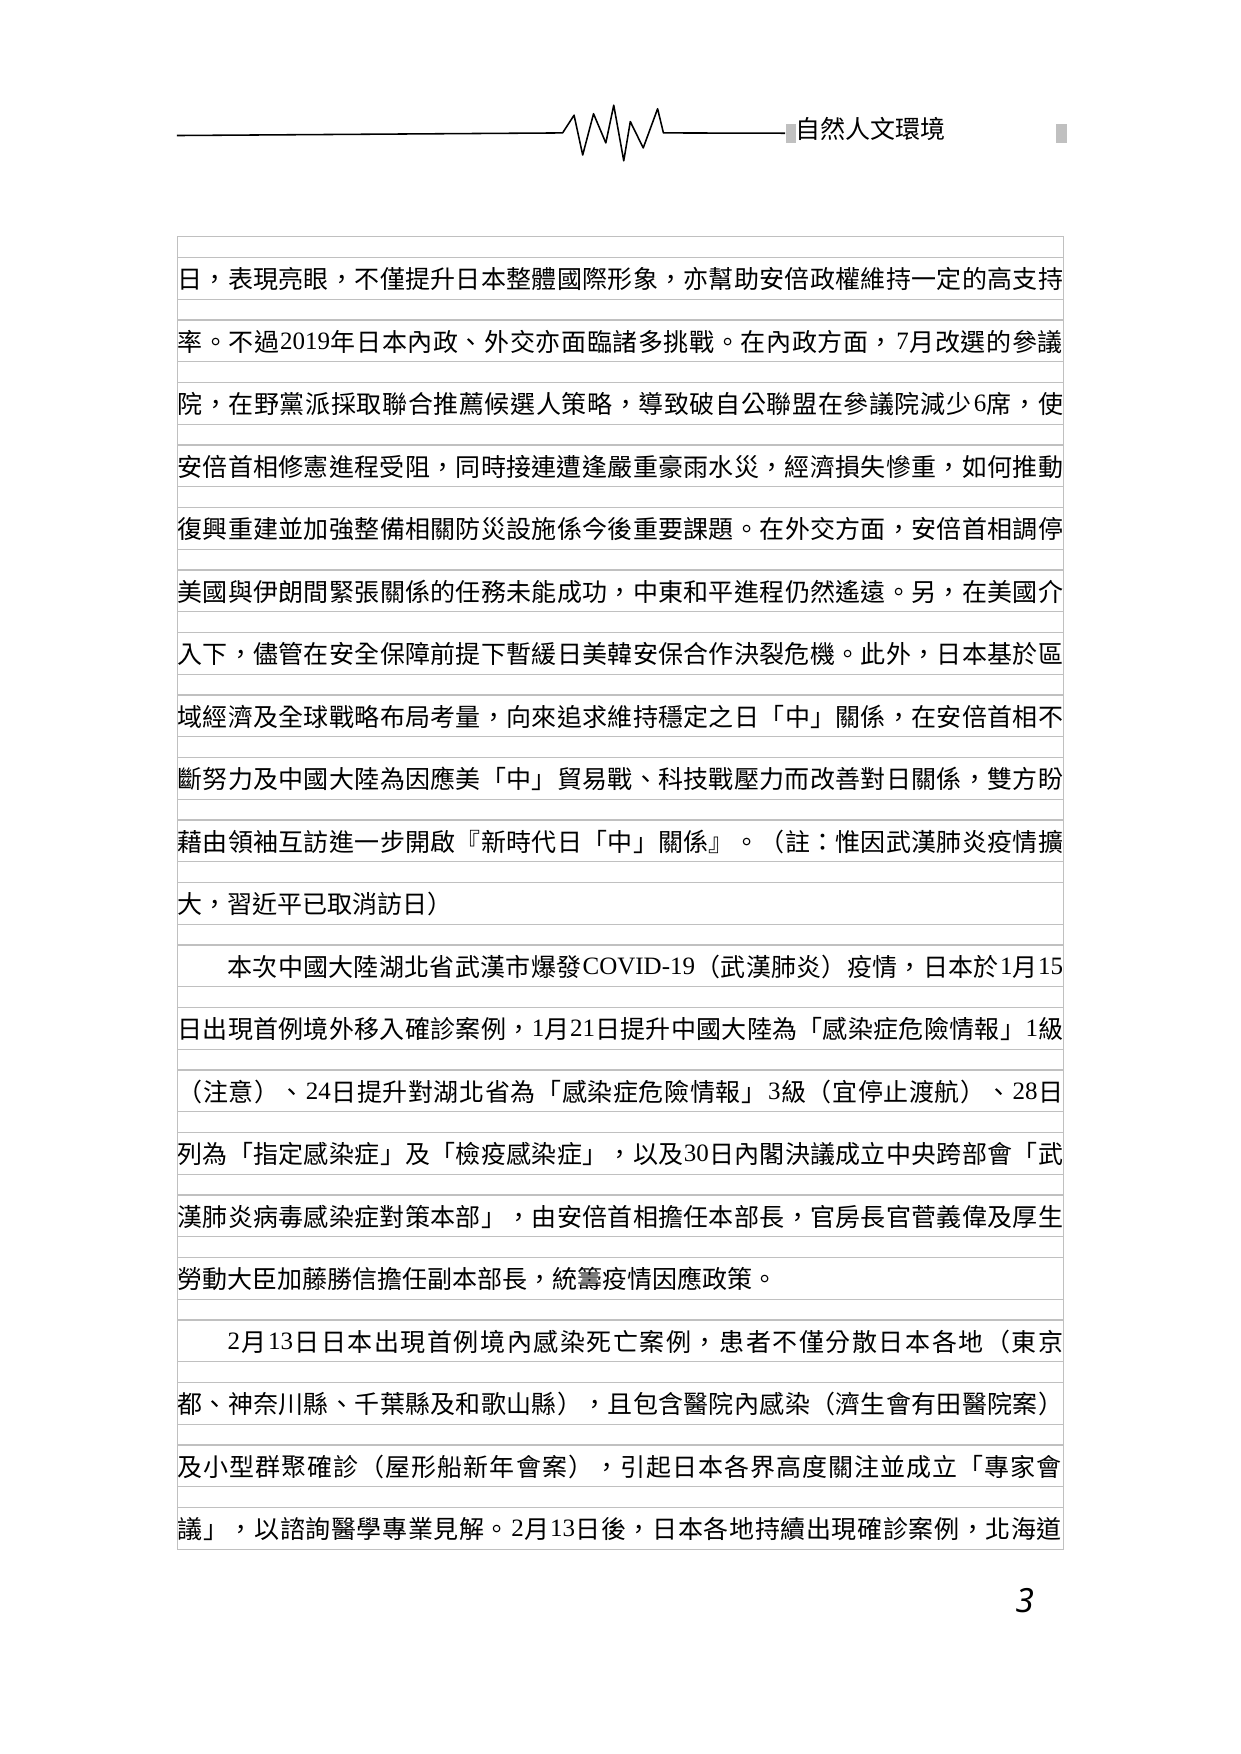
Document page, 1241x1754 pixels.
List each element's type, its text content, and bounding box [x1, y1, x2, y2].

text [178, 362, 1063, 382]
text [178, 612, 1063, 632]
text [178, 925, 1063, 944]
text [178, 1487, 1063, 1507]
text 域經濟及全球戰略布局考量，向來追求維持穩定之日「中」關係，在安倍首相不 [178, 696, 1063, 736]
text 大，習近平已取消訪日） [178, 883, 1063, 924]
text [178, 1050, 1063, 1069]
text [178, 1237, 1063, 1257]
text 列為「指定感染症」及「檢疫感染症」，以及30日內閣決議成立中央跨部會「武 [178, 1133, 1063, 1174]
text 都、神奈川縣、千葉縣及和歌山縣），且包含醫院內感染（濟生會有田醫院案） [178, 1383, 1063, 1424]
text 漢肺炎病毒感染症對策本部」，由安倍首相擔任本部長，官房長官菅義偉及厚生 [178, 1196, 1063, 1236]
text 復興重建並加強整備相關防災設施係今後重要課題。在外交方面，安倍首相調停 [178, 508, 1063, 549]
text [178, 987, 1063, 1007]
text [178, 300, 1063, 319]
text [178, 1362, 1063, 1382]
text 日出現首例境外移入確診案例，1月21日提升中國大陸為「感染症危險情報」1級 [178, 1008, 1063, 1049]
text 美國與伊朗間緊張關係的任務未能成功，中東和平進程仍然遙遠。另，在美國介 [178, 571, 1063, 611]
text 入下，儘管在安全保障前提下暫緩日美韓安保合作決裂危機。此外，日本基於區 [178, 633, 1063, 674]
text 安倍首相修憲進程受阻，同時接連遭逢嚴重豪雨水災，經濟損失慘重，如何推動 [178, 446, 1063, 486]
text [178, 800, 1063, 819]
text 本次中國大陸湖北省武漢市爆發COVID-19（武漢肺炎）疫情，日本於1月15 [178, 946, 1063, 986]
text [178, 737, 1063, 757]
text 藉由領袖互訪進一步開啟『新時代日「中」關係』。（註：惟因武漢肺炎疫情擴 [178, 821, 1063, 861]
text 及小型群聚確診（屋形船新年會案），引起日本各界高度關注並成立「專家會 [178, 1446, 1063, 1486]
text [178, 1112, 1063, 1132]
text 斷努力及中國大陸為因應美「中」貿易戰、科技戰壓力而改善對日關係，雙方盼 [178, 758, 1063, 799]
text [178, 1300, 1063, 1319]
text （注意）、24日提升對湖北省為「感染症危險情報」3級（宜停止渡航）、28日 [178, 1071, 1063, 1111]
text [178, 1425, 1063, 1444]
text [178, 487, 1063, 507]
text [178, 862, 1063, 882]
text [178, 237, 1063, 257]
text 日，表現亮眼，不僅提升日本整體國際形象，亦幫助安倍政權維持一定的高支持 [178, 258, 1063, 299]
text 院，在野黨派採取聯合推薦候選人策略，導致破自公聯盟在參議院減少6席，使 [178, 383, 1063, 424]
text [178, 1175, 1063, 1194]
text 議」，以諮詢醫學專業見解。2月13日後，日本各地持續出現確診案例，北海道 [178, 1508, 1063, 1549]
text [178, 675, 1063, 694]
text 率。不過2019年日本內政、外交亦面臨諸多挑戰。在內政方面，7月改選的參議 [178, 321, 1063, 361]
text [178, 425, 1063, 444]
text 勞動大臣加藤勝信擔任副本部長，統籌疫情因應政策。 [178, 1258, 1063, 1299]
text [178, 550, 1063, 569]
text 2月13日日本出現首例境內感染死亡案例，患者不僅分散日本各地（東京 [178, 1321, 1063, 1361]
